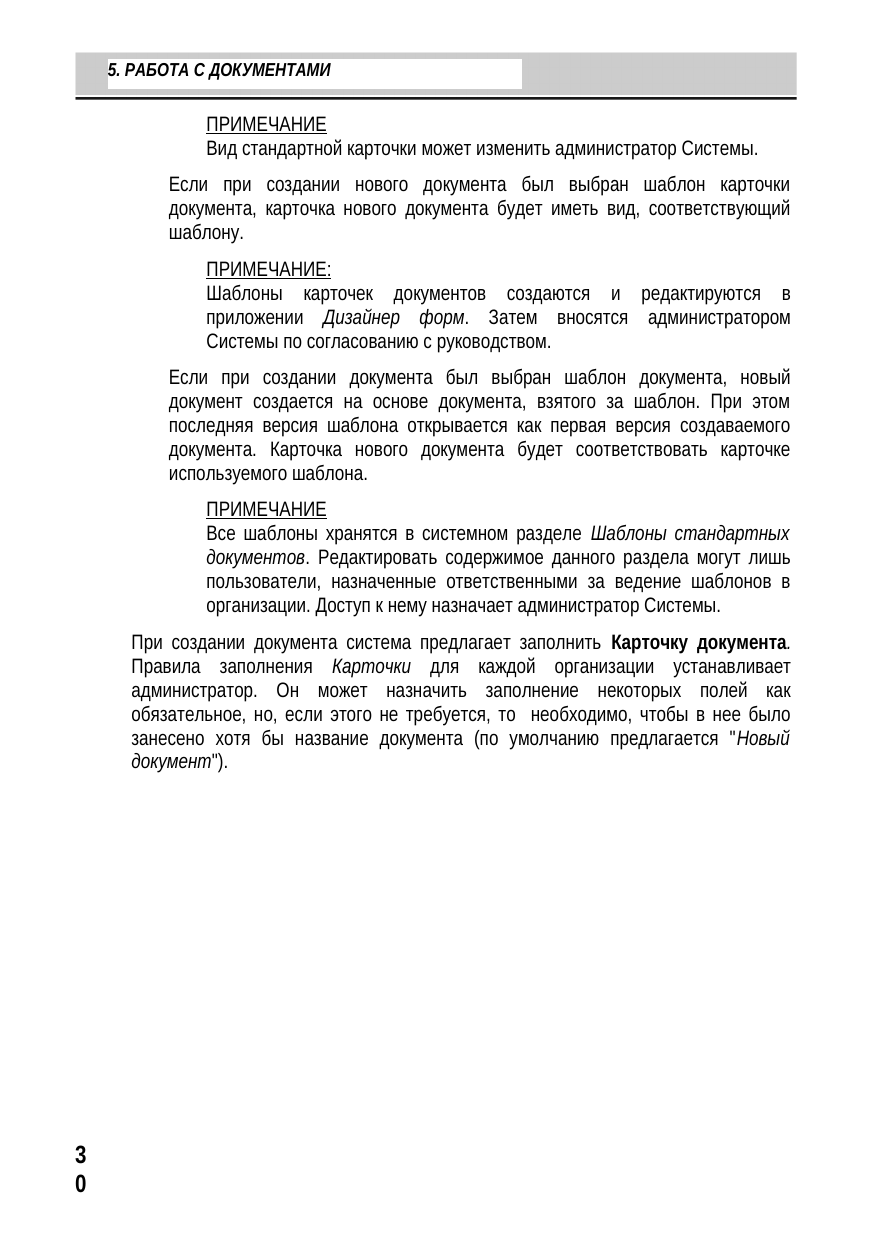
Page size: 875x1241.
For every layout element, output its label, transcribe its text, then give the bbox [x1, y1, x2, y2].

text При создании документа система предлагает заполнить Карточку документа. Правила заполнения Карточки для каждой организации устанавливает администратор. Он может назначить заполнение некоторых полей как обязательное, но, если этого не требуется, то необходимо, чтобы в нее было занесено хотя бы название документа (по умолчанию предлагается "Новый документ"). [131, 629, 791, 773]
text Шаблоны карточек документов создаются и редактируются в приложении Дизайнер форм. Затем вносятся администратором Системы по согласованию с руководством. [206, 281, 791, 352]
text Примечание [206, 112, 791, 136]
text Примечание: [206, 257, 791, 281]
text Примечание [206, 497, 791, 521]
text Если при создании документа был выбран шаблон документа, новый документ создается на основе документа, взятого за шаблон. При этом последняя версия шаблона открывается как первая версия создаваемого документа. Карточка нового документа будет соответствовать карточке используемого шаблона. [169, 365, 791, 485]
text Все шаблоны хранятся в системном разделе Шаблоны стандартных документов. Редактировать содержимое данного раздела могут лишь пользователи, назначенные ответственными за ведение шаблонов в организации. Доступ к нему назначает администратор Системы. [206, 521, 791, 617]
text Если при создании нового документа был выбран шаблон карточки документа, карточка нового документа будет иметь вид, соответствующий шаблону. [169, 172, 791, 244]
text Вид стандартной карточки может изменить администратор Системы. [206, 136, 791, 160]
